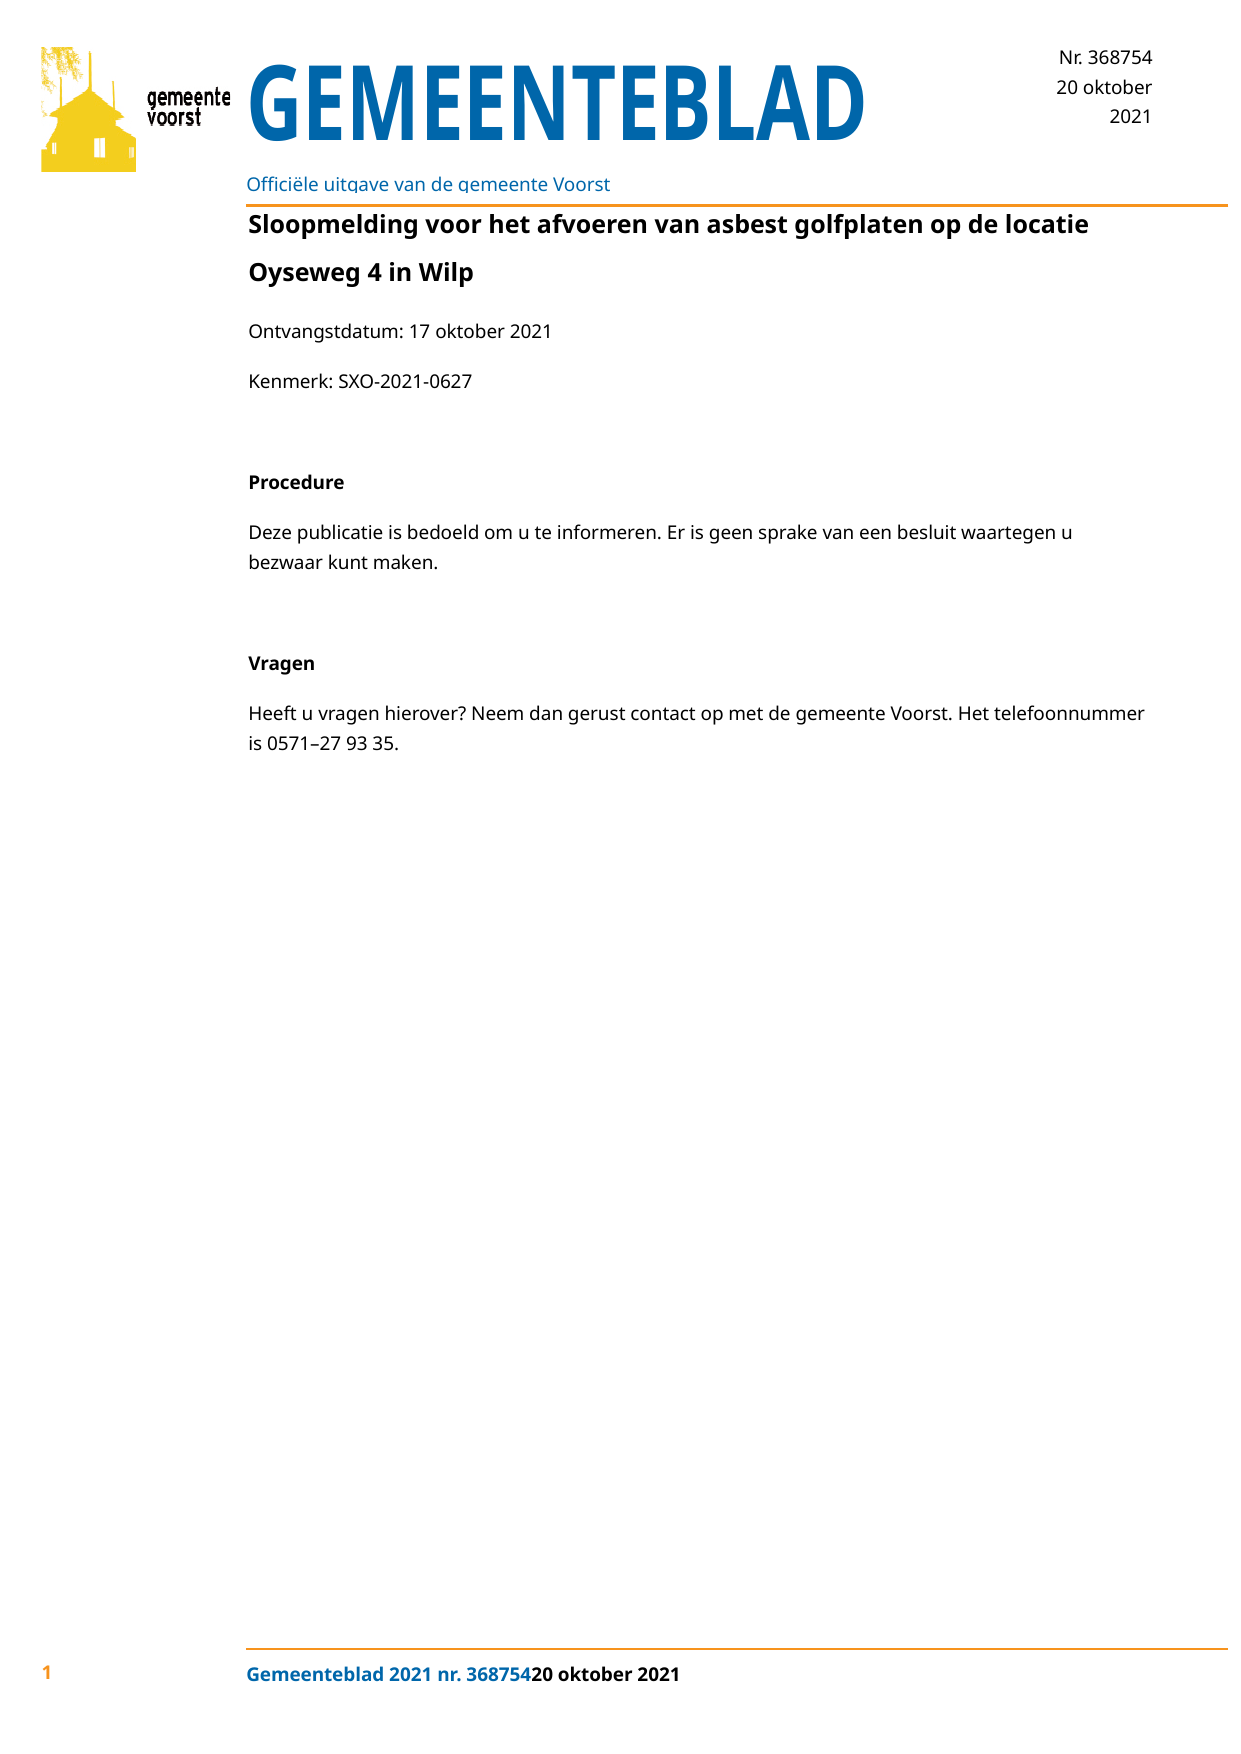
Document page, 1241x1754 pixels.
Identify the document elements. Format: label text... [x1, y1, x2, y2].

text Heeft u vragen hierover? Neem dan gerust contact op met de gemeente Voorst. Het telefoonnummer is 0571–27 93 35. [248, 700, 1152, 756]
text Sloopmelding voor het afvoeren van asbest golfplaten op de locatie Oyseweg 4 in Wilp [248, 207, 1152, 288]
text Kenmerk: SXO-2021-0627 [248, 368, 1152, 394]
text Vragen [248, 650, 1152, 676]
text Ontvangstdatum: 17 oktober 2021 [248, 318, 1152, 344]
text Procedure [248, 469, 1152, 495]
picture [41, 47, 231, 172]
text Deze publicatie is bedoeld om u te informeren. Er is geen sprake van een besluit waartegen u bezwaar kunt maken. [248, 519, 1152, 575]
